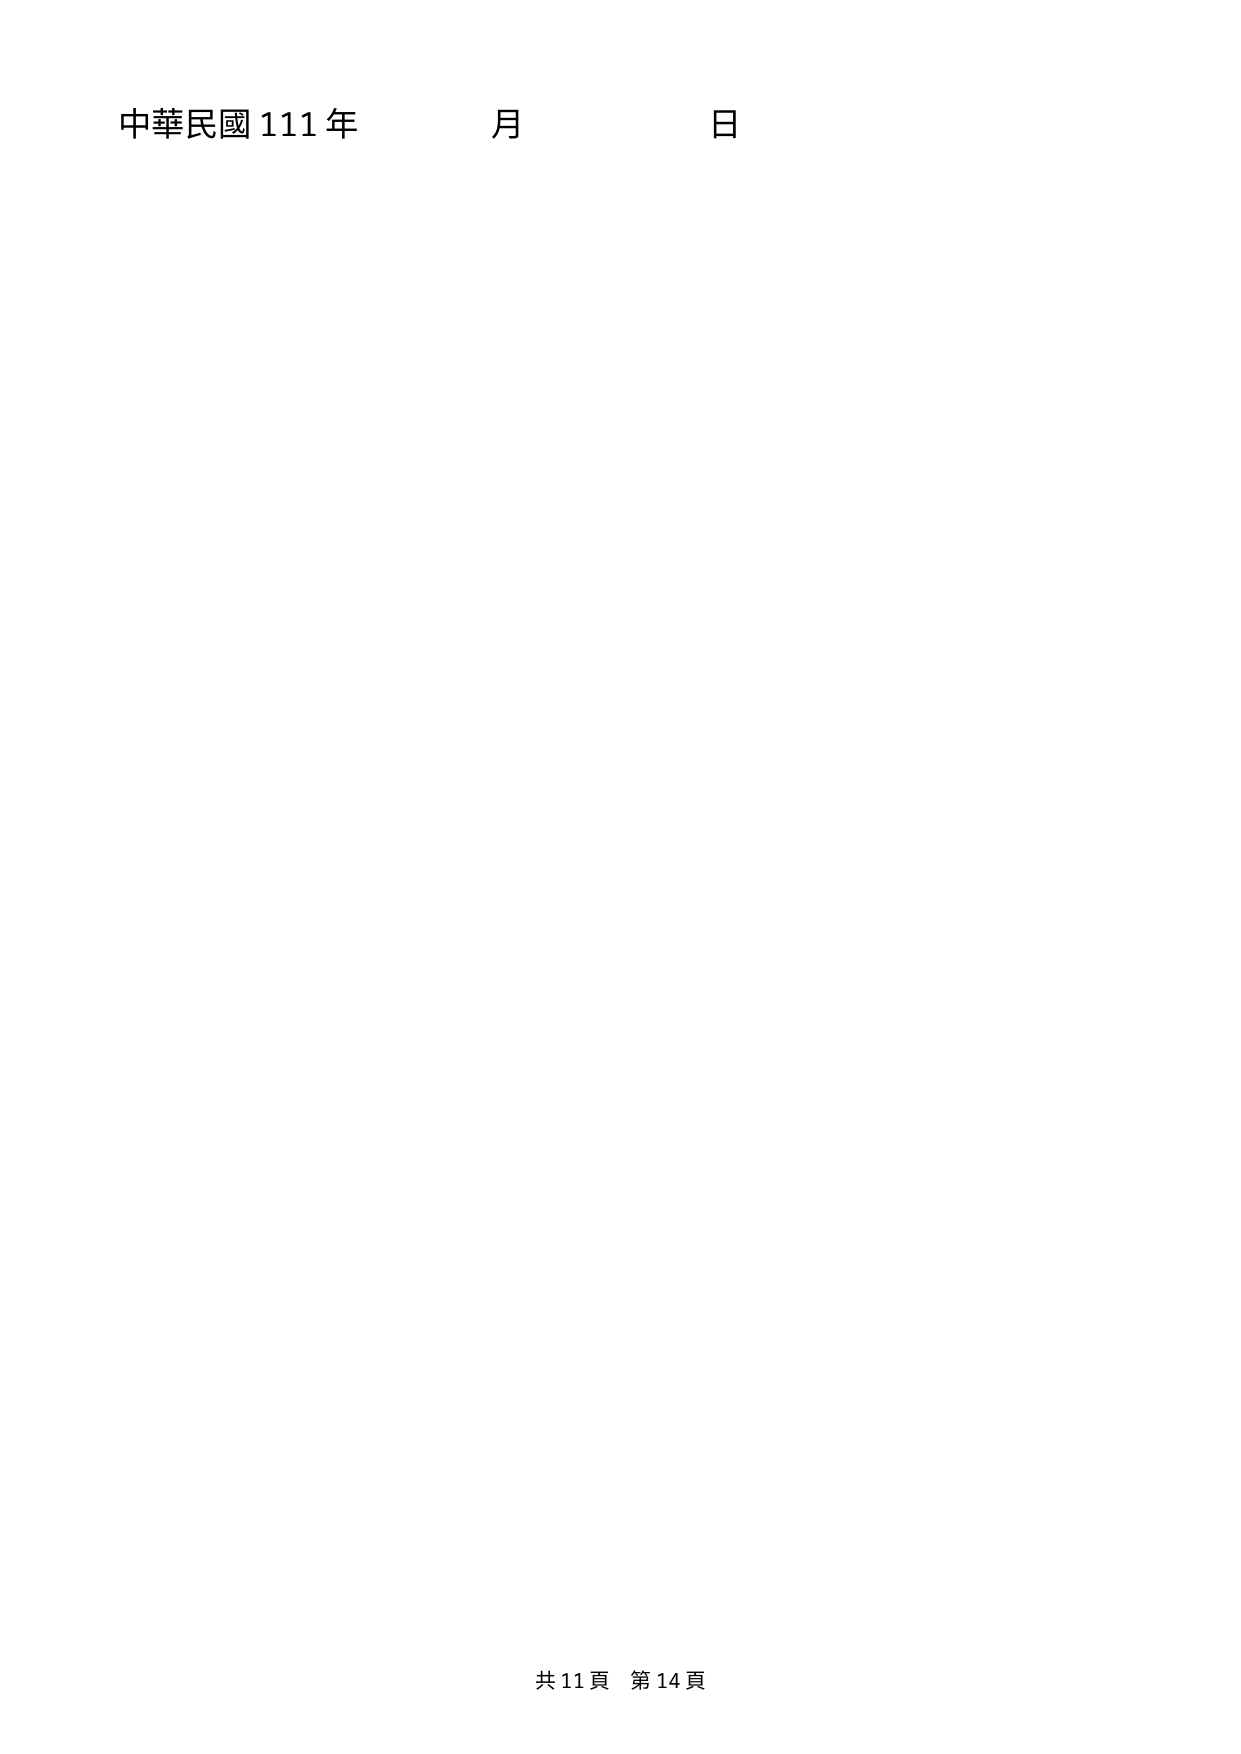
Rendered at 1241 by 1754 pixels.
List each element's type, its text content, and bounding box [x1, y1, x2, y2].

text 中華民國111年 月 日 [118, 81, 1122, 143]
